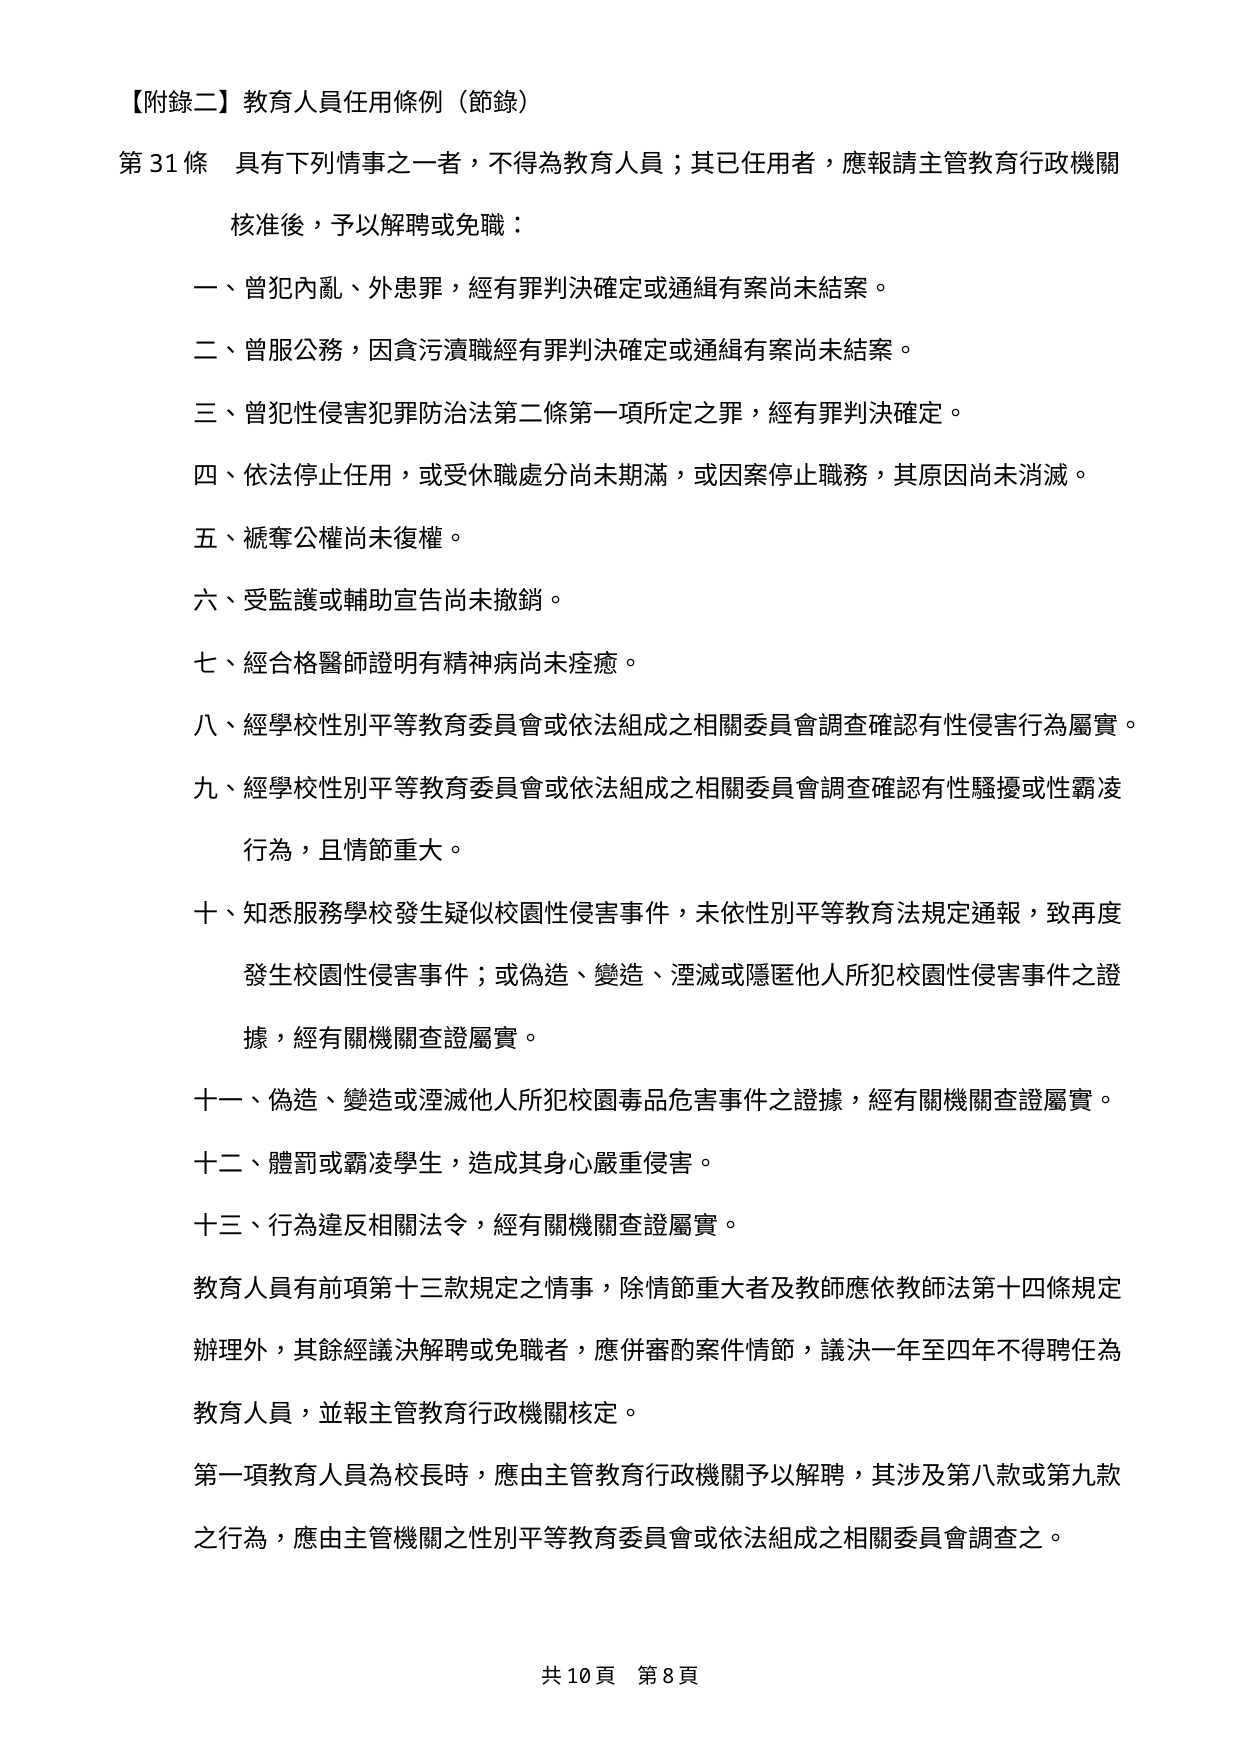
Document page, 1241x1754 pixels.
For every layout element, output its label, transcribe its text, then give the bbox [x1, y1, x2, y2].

text 七、經合格醫師證明有精神病尚未痊癒。 [193, 620, 1122, 682]
text 三、曾犯性侵害犯罪防治法第二條第一項所定之罪，經有罪判決確定。 [193, 370, 1122, 432]
text 教育人員有前項第十三款規定之情事，除情節重大者及教師應依教師法第十四條規定辦理外，其餘經議決解聘或免職者，應併審酌案件情節，議決一年至四年不得聘任為教育人員，並報主管教育行政機關核定。 [193, 1245, 1122, 1432]
text 十二、體罰或霸凌學生，造成其身心嚴重侵害。 [193, 1120, 1122, 1182]
text 九、經學校性別平等教育委員會或依法組成之相關委員會調查確認有性騷擾或性霸凌行為，且情節重大。 [193, 745, 1122, 870]
text 八、經學校性別平等教育委員會或依法組成之相關委員會調查確認有性侵害行為屬實。 [193, 682, 1122, 745]
text 五、褫奪公權尚未復權。 [193, 495, 1122, 557]
text 十一、偽造、變造或湮滅他人所犯校園毒品危害事件之證據，經有關機關查證屬實。 [193, 1057, 1122, 1120]
text 一、曾犯內亂、外患罪，經有罪判決確定或通緝有案尚未結案。 [193, 245, 1122, 307]
text 十三、行為違反相關法令，經有關機關查證屬實。 [193, 1182, 1122, 1245]
text 四、依法停止任用，或受休職處分尚未期滿，或因案停止職務，其原因尚未消滅。 [193, 432, 1122, 495]
text 第一項教育人員為校長時，應由主管教育行政機關予以解聘，其涉及第八款或第九款之行為，應由主管機關之性別平等教育委員會或依法組成之相關委員會調查之。 [193, 1432, 1122, 1557]
text 【附錄二】教育人員任用條例（節錄） [118, 78, 1122, 120]
text 十、知悉服務學校發生疑似校園性侵害事件，未依性別平等教育法規定通報，致再度發生校園性侵害事件；或偽造、變造、湮滅或隱匿他人所犯校園性侵害事件之證據，經有關機關查證屬實。 [193, 870, 1122, 1057]
text 六、受監護或輔助宣告尚未撤銷。 [193, 557, 1122, 620]
text 第31條 具有下列情事之一者，不得為教育人員；其已任用者，應報請主管教育行政機關核准後，予以解聘或免職： [118, 120, 1122, 245]
text 二、曾服公務，因貪污瀆職經有罪判決確定或通緝有案尚未結案。 [193, 307, 1122, 370]
